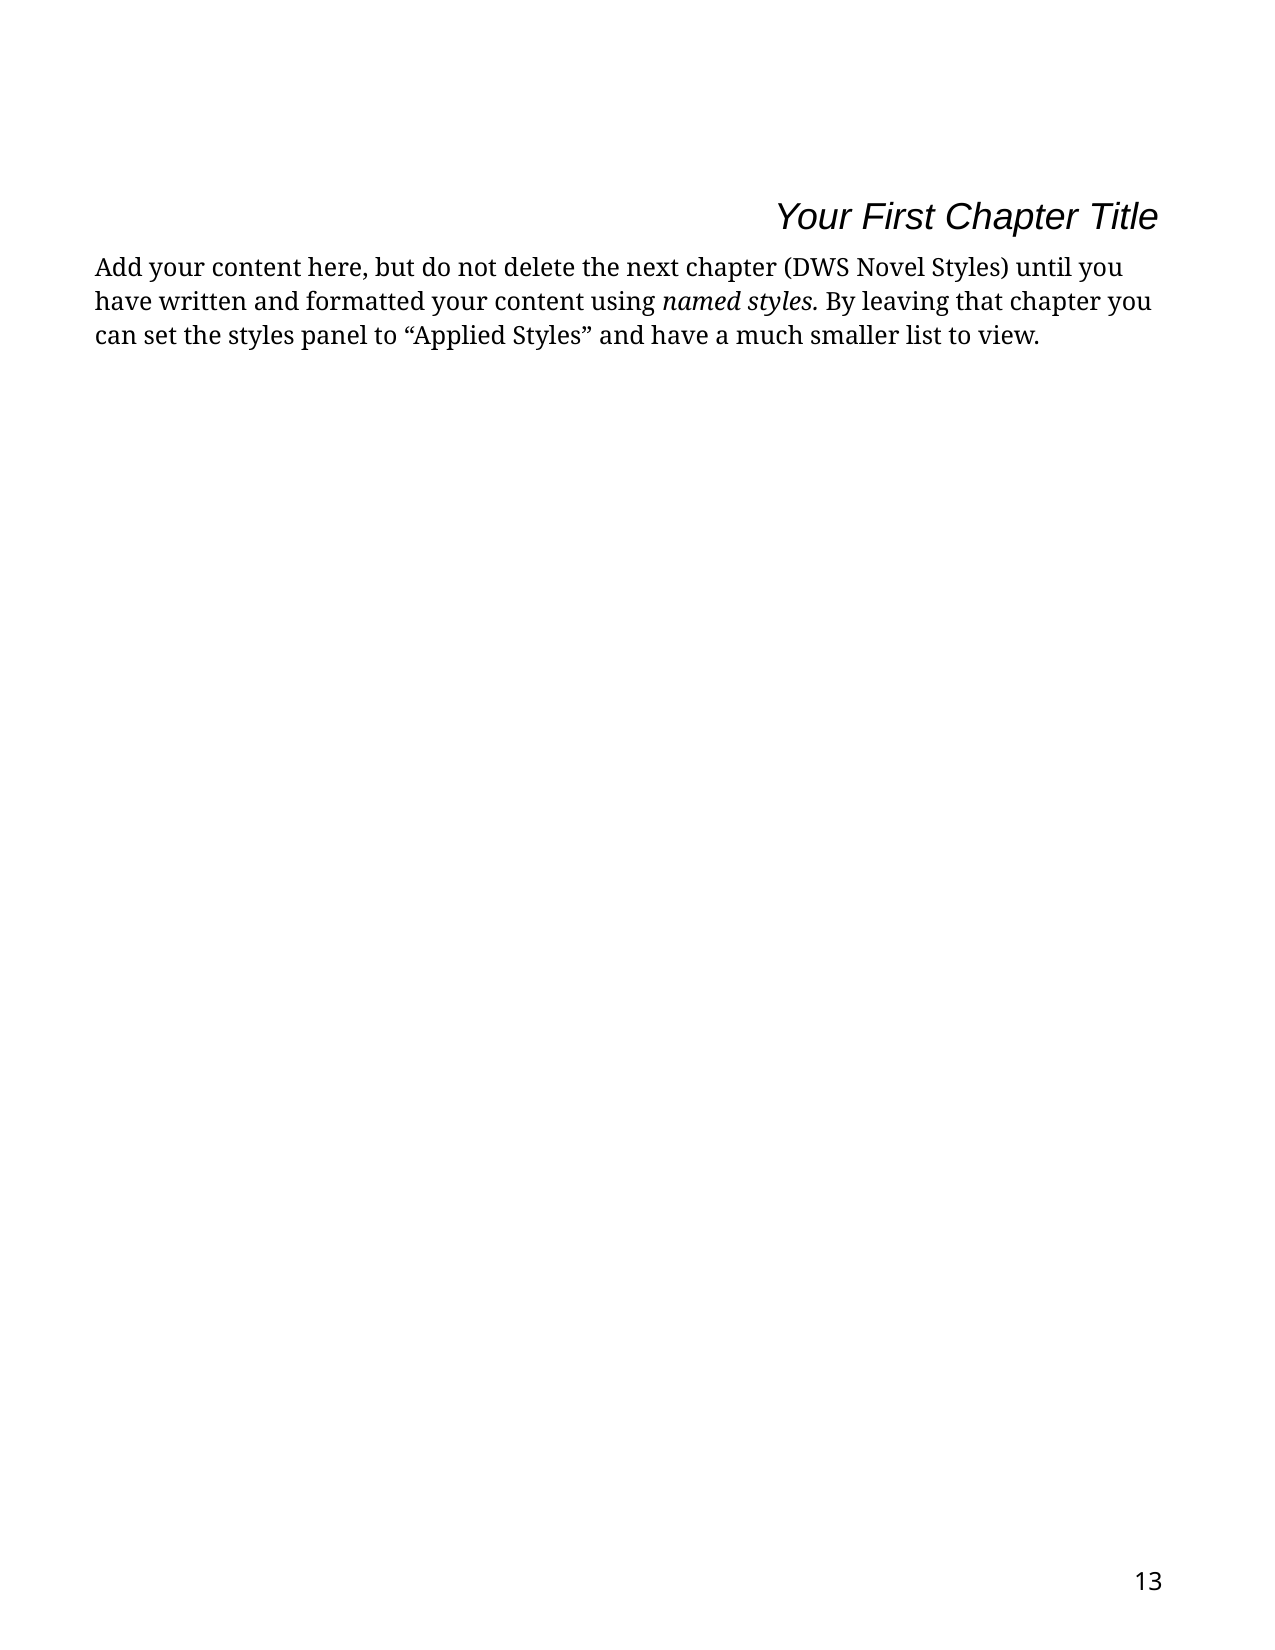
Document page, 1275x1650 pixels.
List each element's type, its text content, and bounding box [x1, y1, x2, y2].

text Add your content here, but do not delete the next chapter (DWS Novel Styles) until you have written and formatted your content using named styles. By leaving that chapter you can set the styles panel to “Applied Styles” and have a much smaller list to view. [94, 249, 1162, 351]
subtitle Your First Chapter Title [94, 194, 1162, 237]
